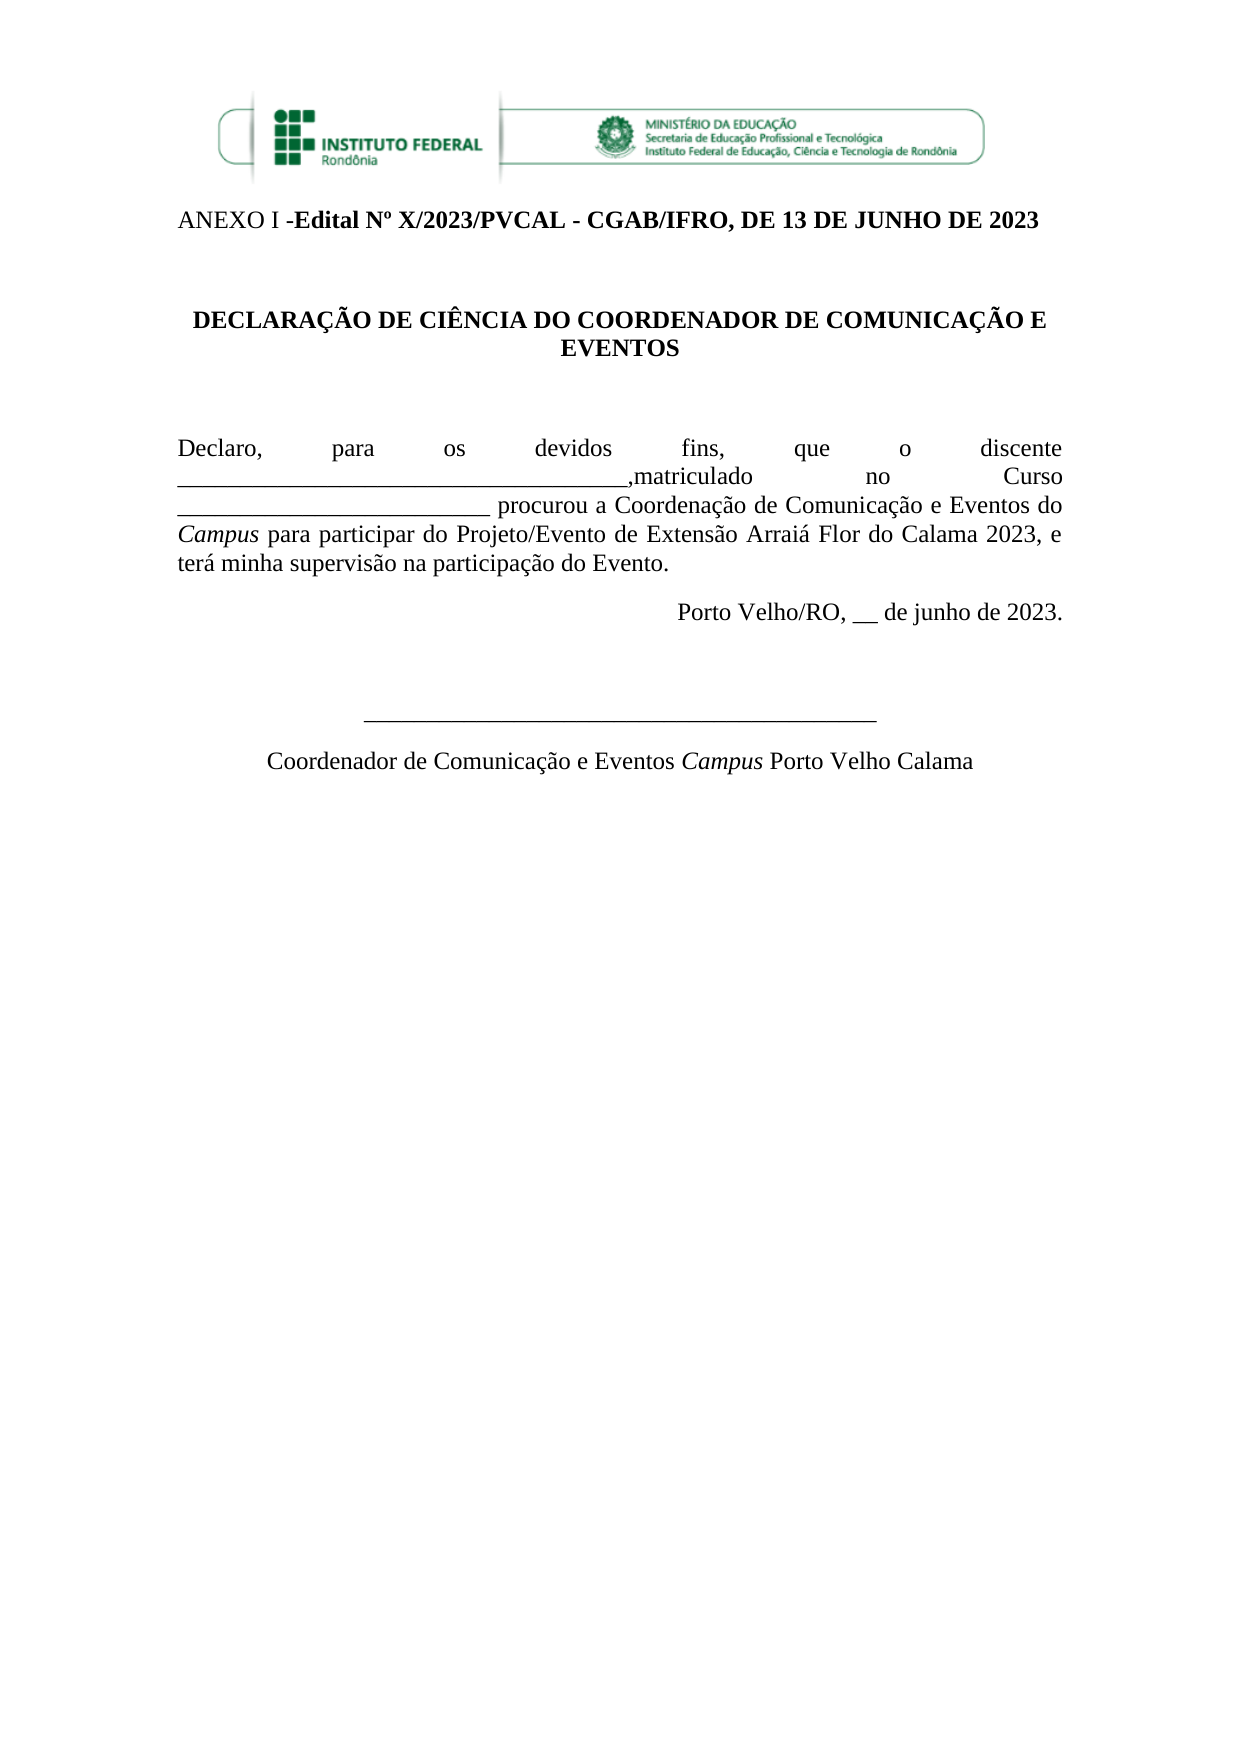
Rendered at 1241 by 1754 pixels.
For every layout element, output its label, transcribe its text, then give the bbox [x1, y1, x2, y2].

text Declaro, para os devidos fins, que o discente ____________________________________,matriculado no Curso _________________________ procurou a Coordenação de Comunicação e Eventos do Campus para participar do Projeto/Evento de Extensão Arraiá Flor do Calama 2023, e terá minha supervisão na participação do Evento. [177, 433, 1063, 576]
text Porto Velho/RO, __ de junho de 2023. [177, 597, 1063, 626]
text ANEXO I -Edital Nº X/2023/PVCAL - CGAB/IFRO, DE 13 DE JUNHO DE 2023 [177, 206, 1063, 234]
text Coordenador de Comunicação e Eventos Campus Porto Velho Calama [177, 746, 1063, 775]
text _________________________________________ [177, 696, 1063, 725]
text DECLARAÇÃO DE CIÊNCIA DO COORDENADOR DE COMUNICAÇÃO E EVENTOS [177, 305, 1063, 362]
